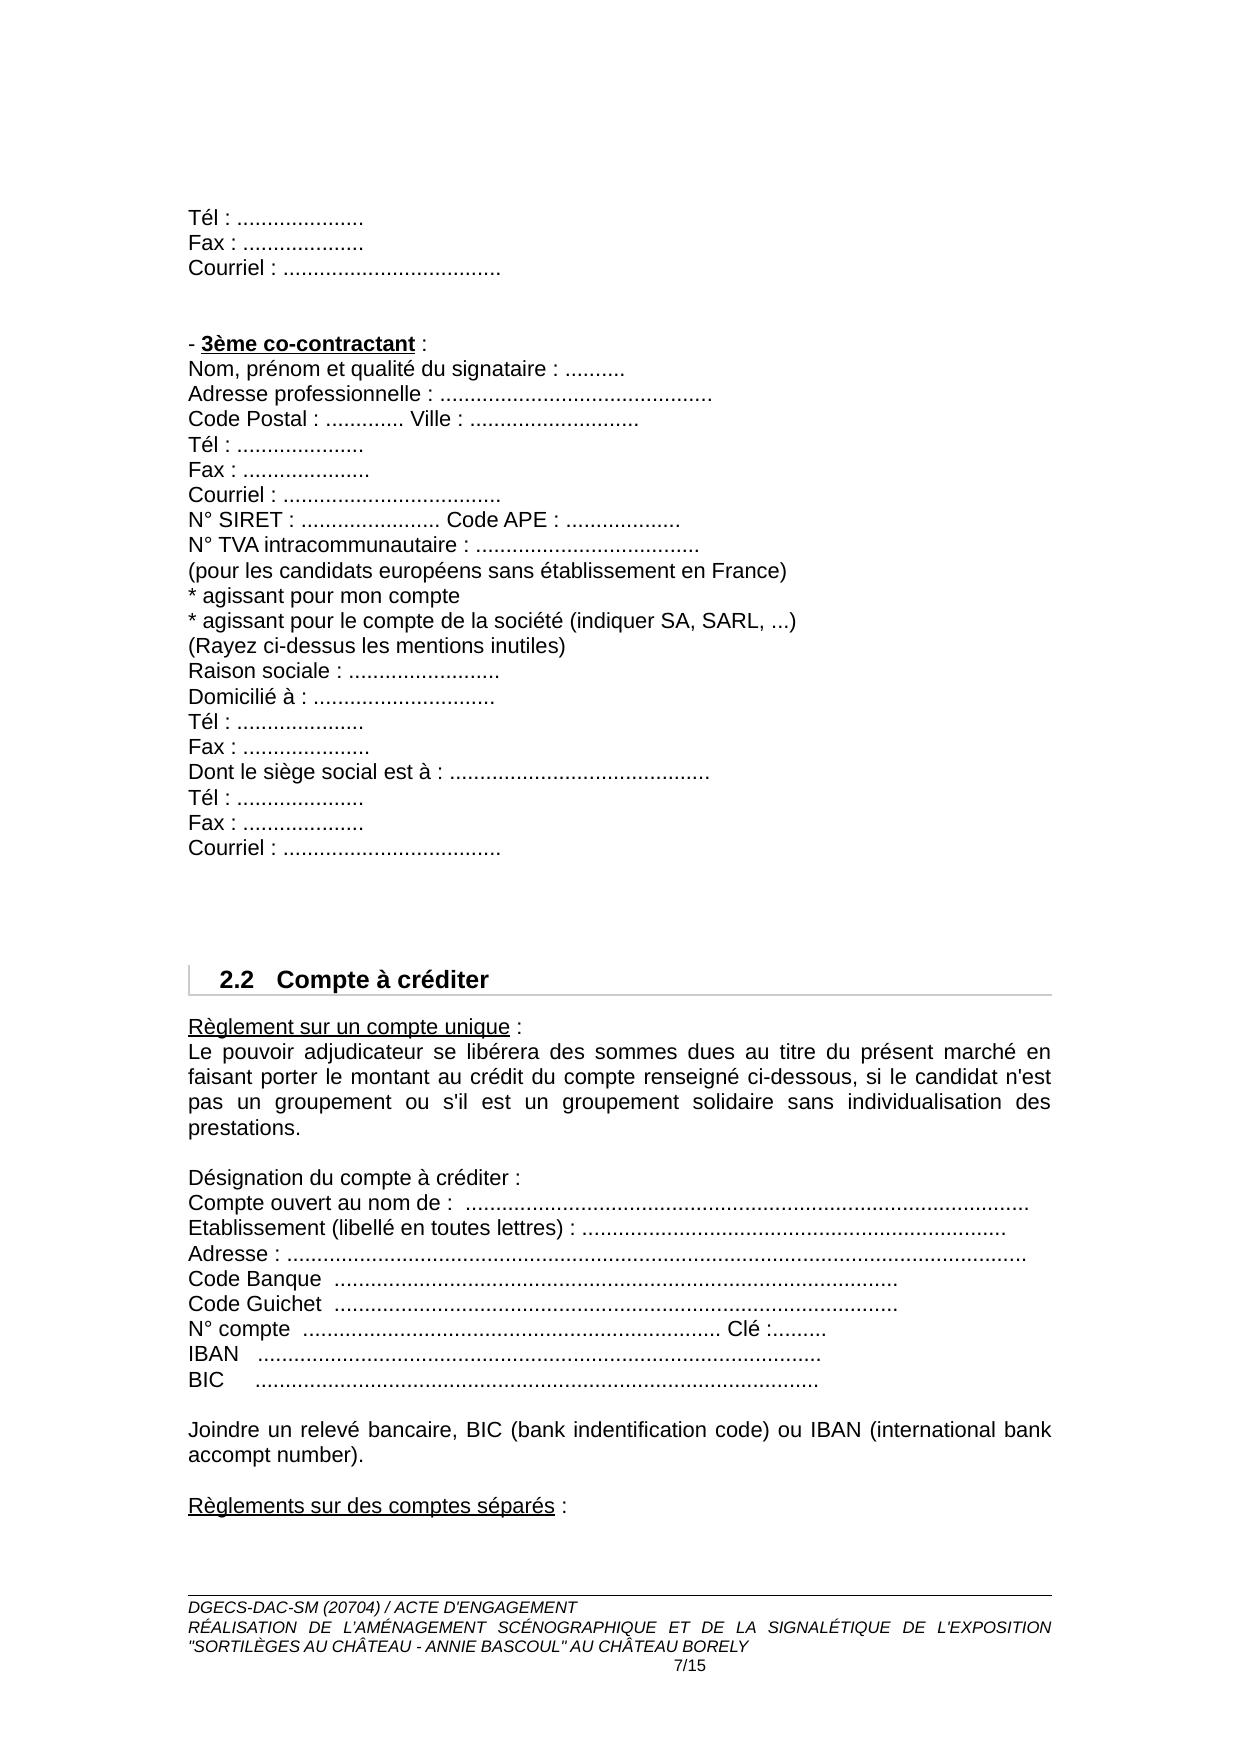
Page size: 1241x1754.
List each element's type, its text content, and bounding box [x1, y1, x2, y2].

text Code Postal : ............. Ville : ............................ [188, 406, 1052, 431]
text Courriel : .................................... [188, 482, 1052, 507]
subtitle Compte à créditer [190, 965, 1052, 994]
text N° TVA intracommunautaire : ..................................... [188, 532, 1052, 557]
text Fax : ..................... [188, 734, 1052, 759]
text Fax : .................... [188, 809, 1052, 835]
text N° SIRET : ....................... Code APE : ................... [188, 507, 1052, 532]
text Nom, prénom et qualité du signataire : .......... [188, 356, 1052, 381]
text Tél : ..................... [188, 709, 1052, 734]
text Tél : ..................... [188, 784, 1052, 809]
text Code Guichet ............................................................................................. [188, 1291, 1052, 1316]
text N° compte ..................................................................... Clé :......... [188, 1316, 1052, 1341]
text Courriel : .................................... [188, 255, 1052, 280]
text IBAN ............................................................................................. [188, 1341, 1052, 1367]
text Le pouvoir adjudicateur se libérera des sommes dues au titre du présent marché en faisant porter le montant au crédit du compte renseigné ci-dessous, si le candidat n'est pas un groupement ou s'il est un groupement solidaire sans individualisation des prestations. [188, 1039, 1052, 1140]
text Tél : ..................... [188, 431, 1052, 457]
text Adresse professionnelle : ............................................. [188, 381, 1052, 406]
text (pour les candidats européens sans établissement en France) [188, 557, 1052, 583]
text Compte ouvert au nom de : ............................................................................................. [188, 1190, 1052, 1215]
text * agissant pour mon compte [188, 583, 1052, 608]
text Courriel : .................................... [188, 835, 1052, 860]
text - 3ème co-contractant : [188, 331, 1052, 356]
text (Rayez ci-dessus les mentions inutiles) [188, 633, 1052, 658]
text Adresse : .......................................................................................................................... [188, 1241, 1052, 1266]
text Dont le siège social est à : ........................................... [188, 759, 1052, 784]
text Joindre un relevé bancaire, BIC (bank indentification code) ou IBAN (international bank accompt number). [188, 1417, 1052, 1467]
text Fax : .................... [188, 230, 1052, 255]
text Code Banque ............................................................................................. [188, 1266, 1052, 1291]
text Règlements sur des comptes séparés : [188, 1493, 1052, 1518]
text Règlement sur un compte unique : [188, 1014, 1052, 1039]
text * agissant pour le compte de la société (indiquer SA, SARL, ...) [188, 608, 1052, 633]
text Raison sociale : ......................... [188, 658, 1052, 683]
text Etablissement (libellé en toutes lettres) : ...................................................................... [188, 1215, 1052, 1241]
text Fax : ..................... [188, 457, 1052, 482]
text Désignation du compte à créditer : [188, 1165, 1052, 1190]
text BIC ............................................................................................. [188, 1367, 1052, 1392]
text Tél : ..................... [188, 204, 1052, 230]
text Domicilié à : .............................. [188, 683, 1052, 709]
